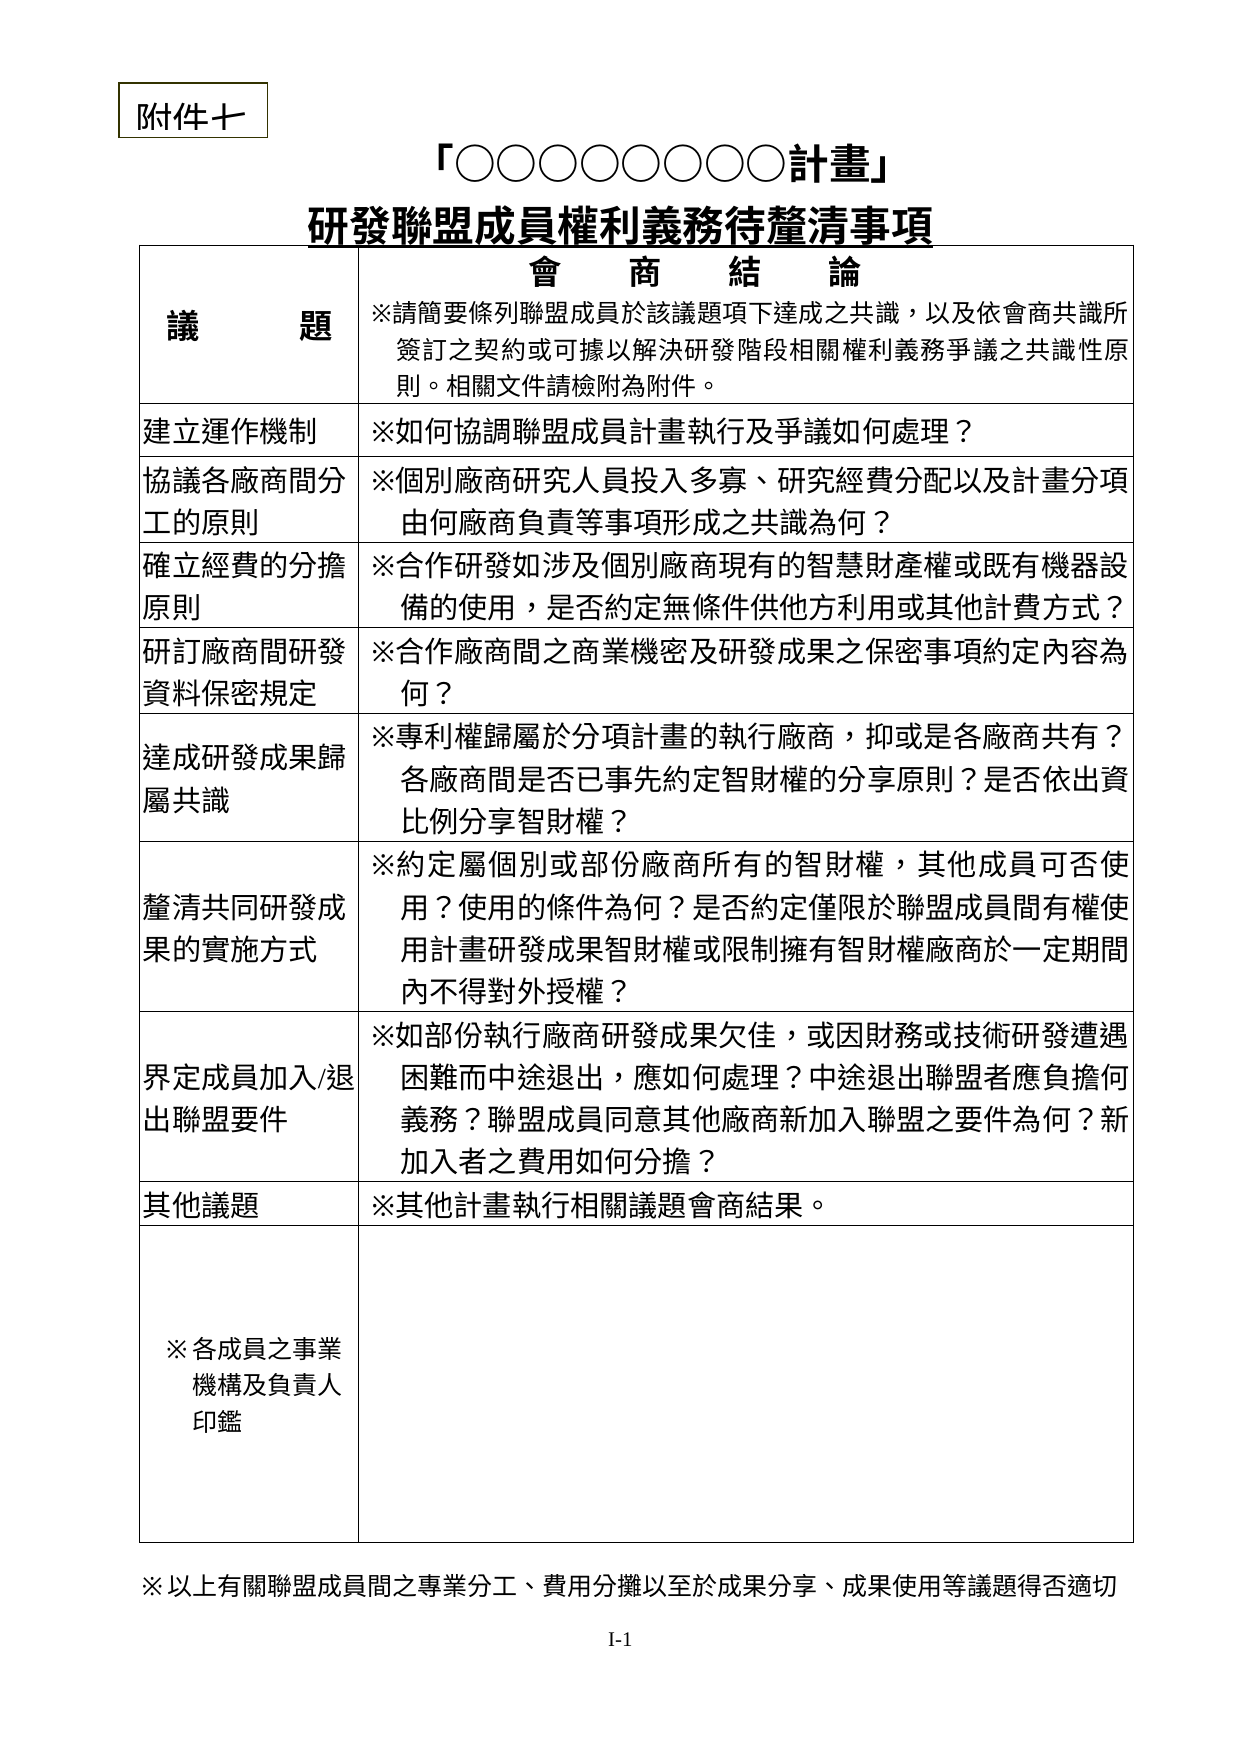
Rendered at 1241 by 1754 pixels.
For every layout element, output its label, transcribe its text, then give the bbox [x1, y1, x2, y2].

table_cell 其他議題 [140, 1182, 358, 1225]
table_header 議 題 [140, 246, 358, 403]
table_cell 釐清共同研發成果的實施方式 [140, 842, 358, 1011]
table_cell ※約定屬個別或部份廠商所有的智財權，其他成員可否使用？使用的條件為何？是否約定僅限於聯盟成員間有權使用計畫研發成果智財權或限制擁有智財權廠商於一定期間內不得對外授權？ [359, 842, 1133, 1011]
table_cell ※如何協調聯盟成員計畫執行及爭議如何處理？ [359, 404, 1133, 456]
table_cell 各成員之事業機構及負責人印鑑 [140, 1226, 358, 1542]
table_cell ※合作廠商間之商業機密及研發成果之保密事項約定內容為何？ [359, 628, 1133, 713]
table_cell 建立運作機制 [140, 404, 358, 456]
table_cell ※其他計畫執行相關議題會商結果。 [359, 1182, 1133, 1225]
text 「○○○○○○○○計畫」 [499, 146, 533, 180]
text 「○○○○○○○○計畫」 [120, 84, 267, 137]
table_cell [359, 1226, 1133, 1542]
text 附件七 [135, 91, 252, 129]
text 「○○○○○○○○計畫」 [541, 146, 575, 180]
text 研發聯盟成員權利義務待釐清事項 [118, 182, 1122, 244]
table_cell 達成研發成果歸屬共識 [140, 714, 358, 841]
table_cell ※合作研發如涉及個別廠商現有的智慧財產權或既有機器設備的使用，是否約定無條件供他方利用或其他計費方式？ [359, 543, 1133, 627]
text 「○○○○○○○○計畫」 [624, 146, 658, 180]
text 「○○○○○○○○計畫」 [458, 146, 492, 180]
text 「○○○○○○○○計畫」 [666, 146, 700, 180]
text 「○○○○○○○○計畫」 [193, 119, 1131, 182]
table_cell ※個別廠商研究人員投入多寡、研究經費分配以及計畫分項由何廠商負責等事項形成之共識為何？ [359, 457, 1133, 542]
table_header 會 商 結 論 ※請簡要條列聯盟成員於該議題項下達成之共識，以及依會商共識所簽訂之契約或可據以解決研發階段相關權利義務爭議之共識性原則。相關文件請檢附為附件。 [359, 246, 1133, 403]
table_cell 協議各廠商間分工的原則 [140, 457, 358, 542]
table_cell ※專利權歸屬於分項計畫的執行廠商，抑或是各廠商共有？各廠商間是否已事先約定智財權的分享原則？是否依出資比例分享智財權？ [359, 714, 1133, 841]
text 「○○○○○○○○計畫」 [708, 146, 742, 180]
table_cell ※如部份執行廠商研發成果欠佳，或因財務或技術研發遭遇困難而中途退出，應如何處理？中途退出聯盟者應負擔何義務？聯盟成員同意其他廠商新加入聯盟之要件為何？新加入者之費用如何分擔？ [359, 1012, 1133, 1181]
text 「○○○○○○○○計畫」 [583, 146, 617, 180]
text 「○○○○○○○○計畫」 [749, 146, 783, 180]
table_cell 確立經費的分擔原則 [140, 543, 358, 627]
list 以上有關聯盟成員間之專業分工、費用分攤以至於成果分享、成果使用等議題得否適切 [137, 1543, 1131, 1605]
table_cell 研訂廠商間研發資料保密規定 [140, 628, 358, 713]
table_cell 界定成員加入/退出聯盟要件 [140, 1012, 358, 1181]
